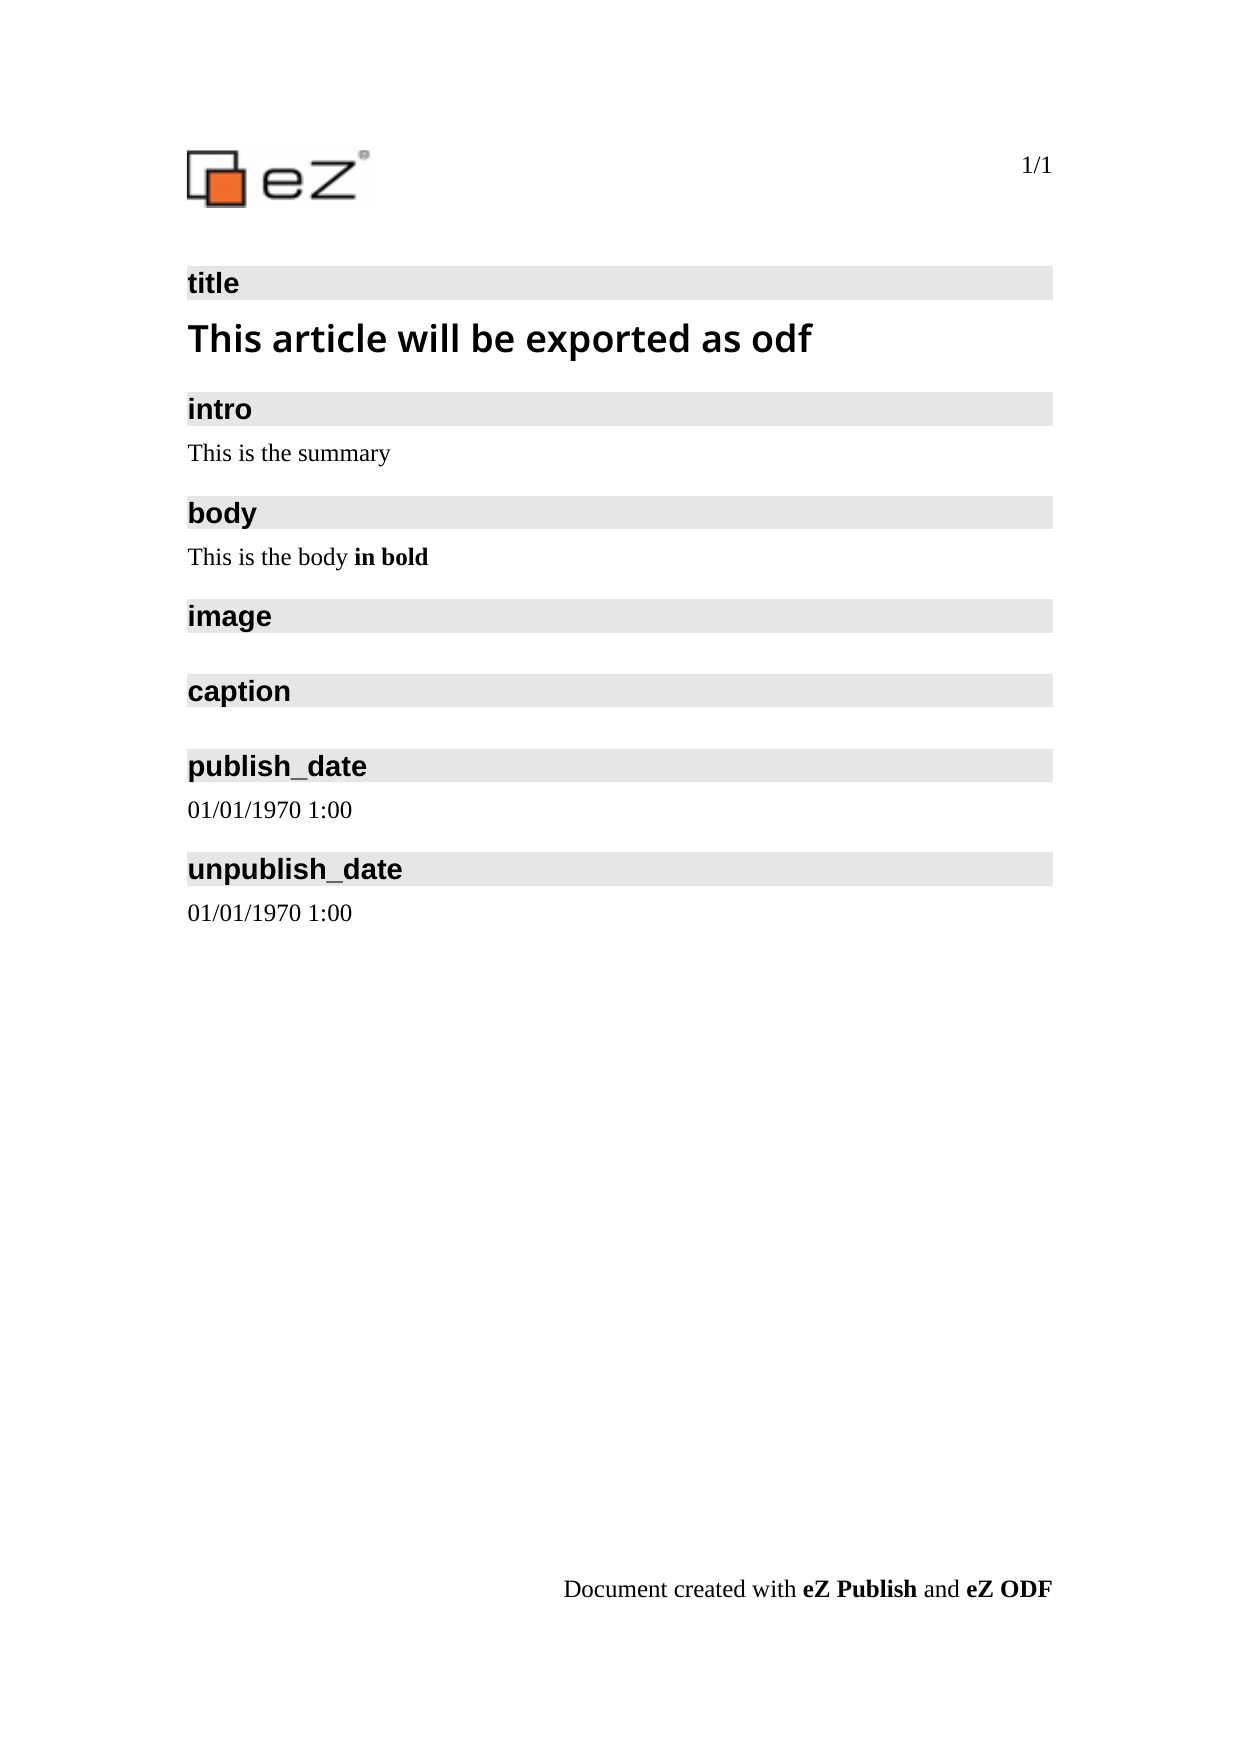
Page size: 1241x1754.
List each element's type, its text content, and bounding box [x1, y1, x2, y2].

text intro [187, 392, 1053, 426]
text unpublish_date [187, 852, 1053, 886]
text 01/01/1970 1:00 [187, 898, 1053, 927]
text image [187, 599, 1053, 633]
picture [186, 150, 371, 208]
text This is the summary [187, 438, 1053, 467]
text body [187, 496, 1053, 529]
subtitle This article will be exported as odf [187, 312, 1053, 363]
text publish_date [187, 749, 1053, 782]
text This is the body in bold [187, 542, 1053, 570]
text 01/01/1970 1:00 [187, 795, 1053, 823]
text title [187, 266, 1053, 300]
text caption [187, 674, 1053, 707]
